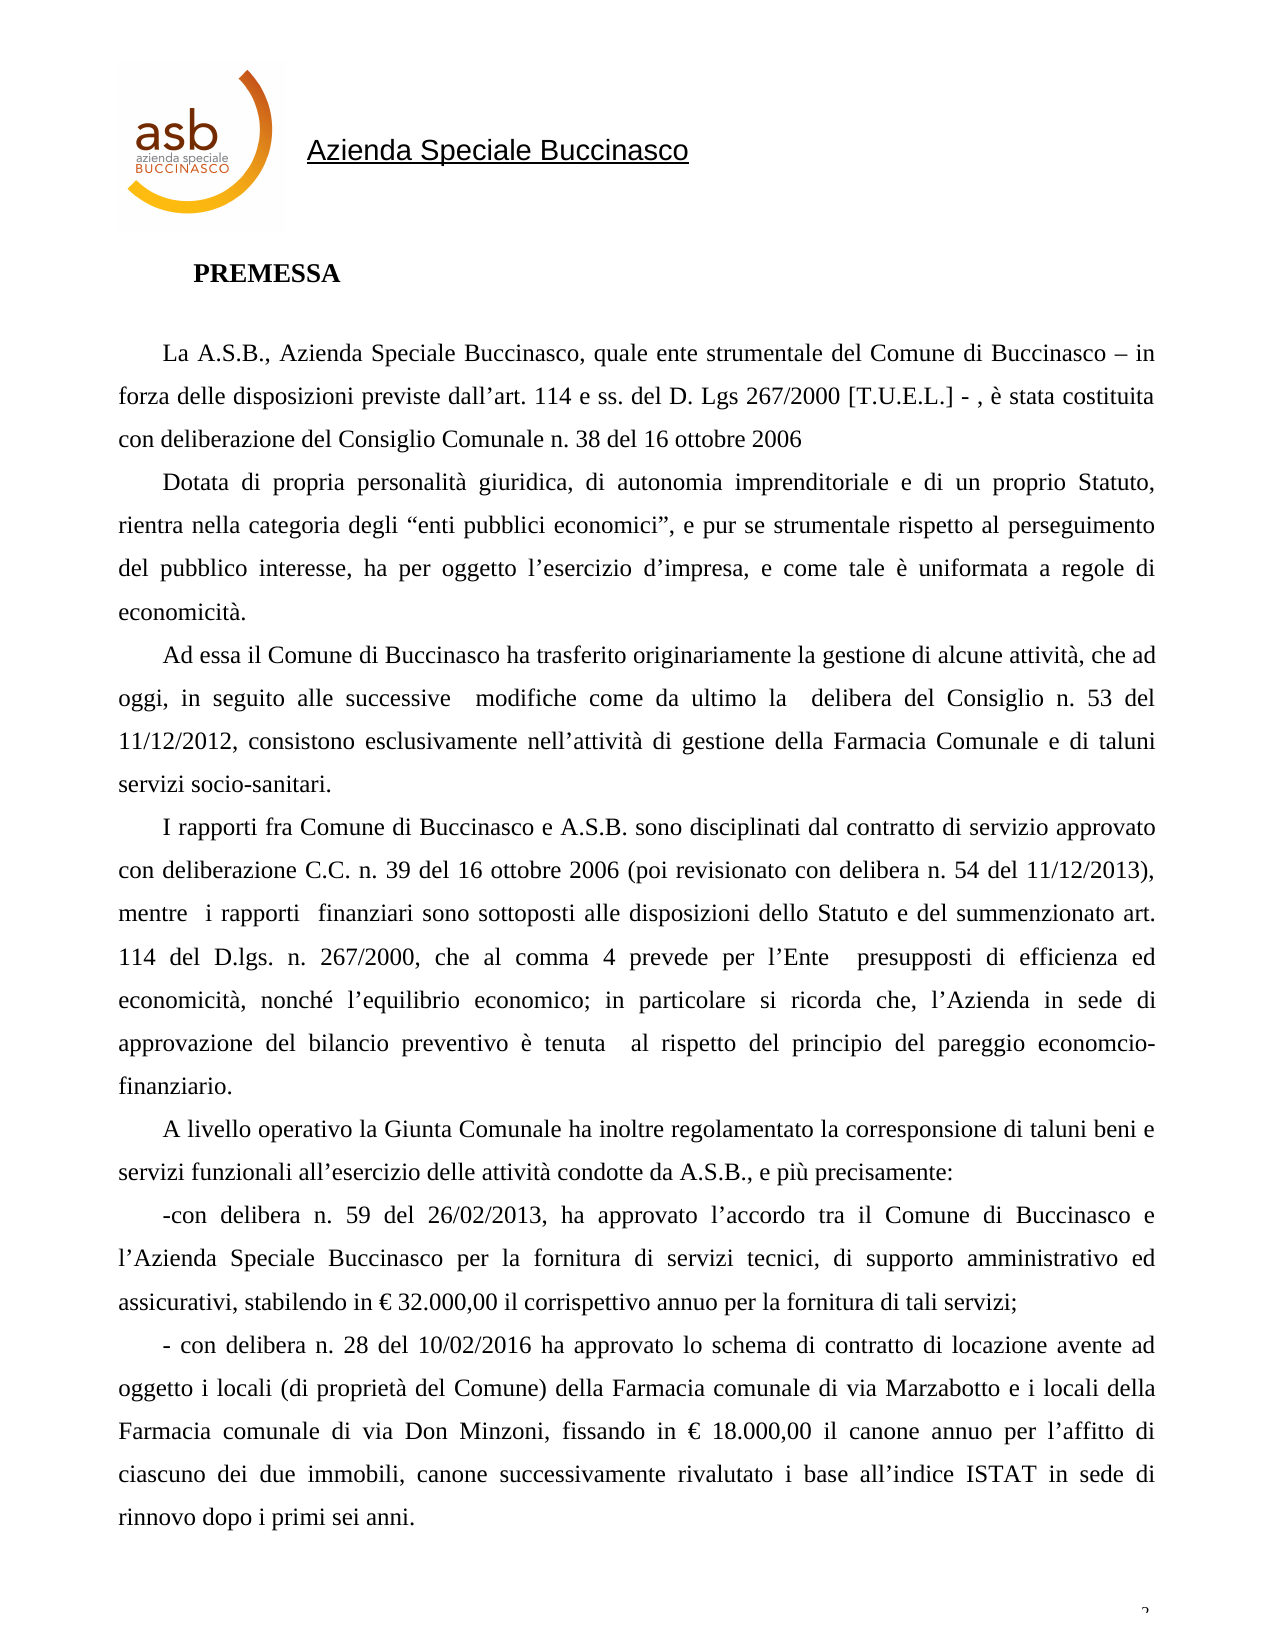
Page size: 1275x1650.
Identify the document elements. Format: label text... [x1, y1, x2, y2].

text Ad essa il Comune di Buccinasco ha trasferito originariamente la gestione di alcune attività, che ad oggi, in seguito alle successive modifiche come da ultimo la delibera del Consiglio n. 53 del 11/12/2012, consistono esclusivamente nell’attività di gestione della Farmacia Comunale e di taluni servizi socio-sanitari. [118, 640, 1157, 798]
text - con delibera n. 28 del 10/02/2016 ha approvato lo schema di contratto di locazione avente ad oggetto i locali (di proprietà del Comune) della Farmacia comunale di via Marzabotto e i locali della Farmacia comunale di via Don Minzoni, fissando in € 18.000,00 il canone annuo per l’affitto di ciascuno dei due immobili, canone successivamente rivalutato i base all’indice ISTAT in sede di rinnovo dopo i primi sei anni. [118, 1330, 1157, 1531]
subtitle PREMESSA [193, 257, 1157, 288]
text -con delibera n. 59 del 26/02/2013, ha approvato l’accordo tra il Comune di Buccinasco e l’Azienda Speciale Buccinasco per la fornitura di servizi tecnici, di supporto amministrativo ed assicurativi, stabilendo in € 32.000,00 il corrispettivo annuo per la fornitura di tali servizi; [118, 1200, 1157, 1315]
text La A.S.B., Azienda Speciale Buccinasco, quale ente strumentale del Comune di Buccinasco – in forza delle disposizioni previste dall’art. 114 e ss. del D. Lgs 267/2000 [T.U.E.L.] - , è stata costituita con deliberazione del Consiglio Comunale n. 38 del 16 ottobre 2006 [118, 338, 1157, 453]
text Dotata di propria personalità giuridica, di autonomia imprenditoriale e di un proprio Statuto, rientra nella categoria degli “enti pubblici economici”, e pur se strumentale rispetto al perseguimento del pubblico interesse, ha per oggetto l’esercizio d’impresa, e come tale è uniformata a regole di economicità. [118, 467, 1157, 625]
text I rapporti fra Comune di Buccinasco e A.S.B. sono disciplinati dal contratto di servizio approvato con deliberazione C.C. n. 39 del 16 ottobre 2006 (poi revisionato con delibera n. 54 del 11/12/2013), mentre i rapporti finanziari sono sottoposti alle disposizioni dello Statuto e del summenzionato art. 114 del D.lgs. n. 267/2000, che al comma 4 prevede per l’Ente presupposti di efficienza ed economicità, nonché l’equilibrio economico; in particolare si ricorda che, l’Azienda in sede di approvazione del bilancio preventivo è tenuta al rispetto del principio del pareggio economcio-finanziario. [118, 812, 1157, 1100]
text A livello operativo la Giunta Comunale ha inoltre regolamentato la corresponsione di taluni beni e servizi funzionali all’esercizio delle attività condotte da A.S.B., e più precisamente: [118, 1114, 1157, 1186]
picture [118, 59, 286, 232]
